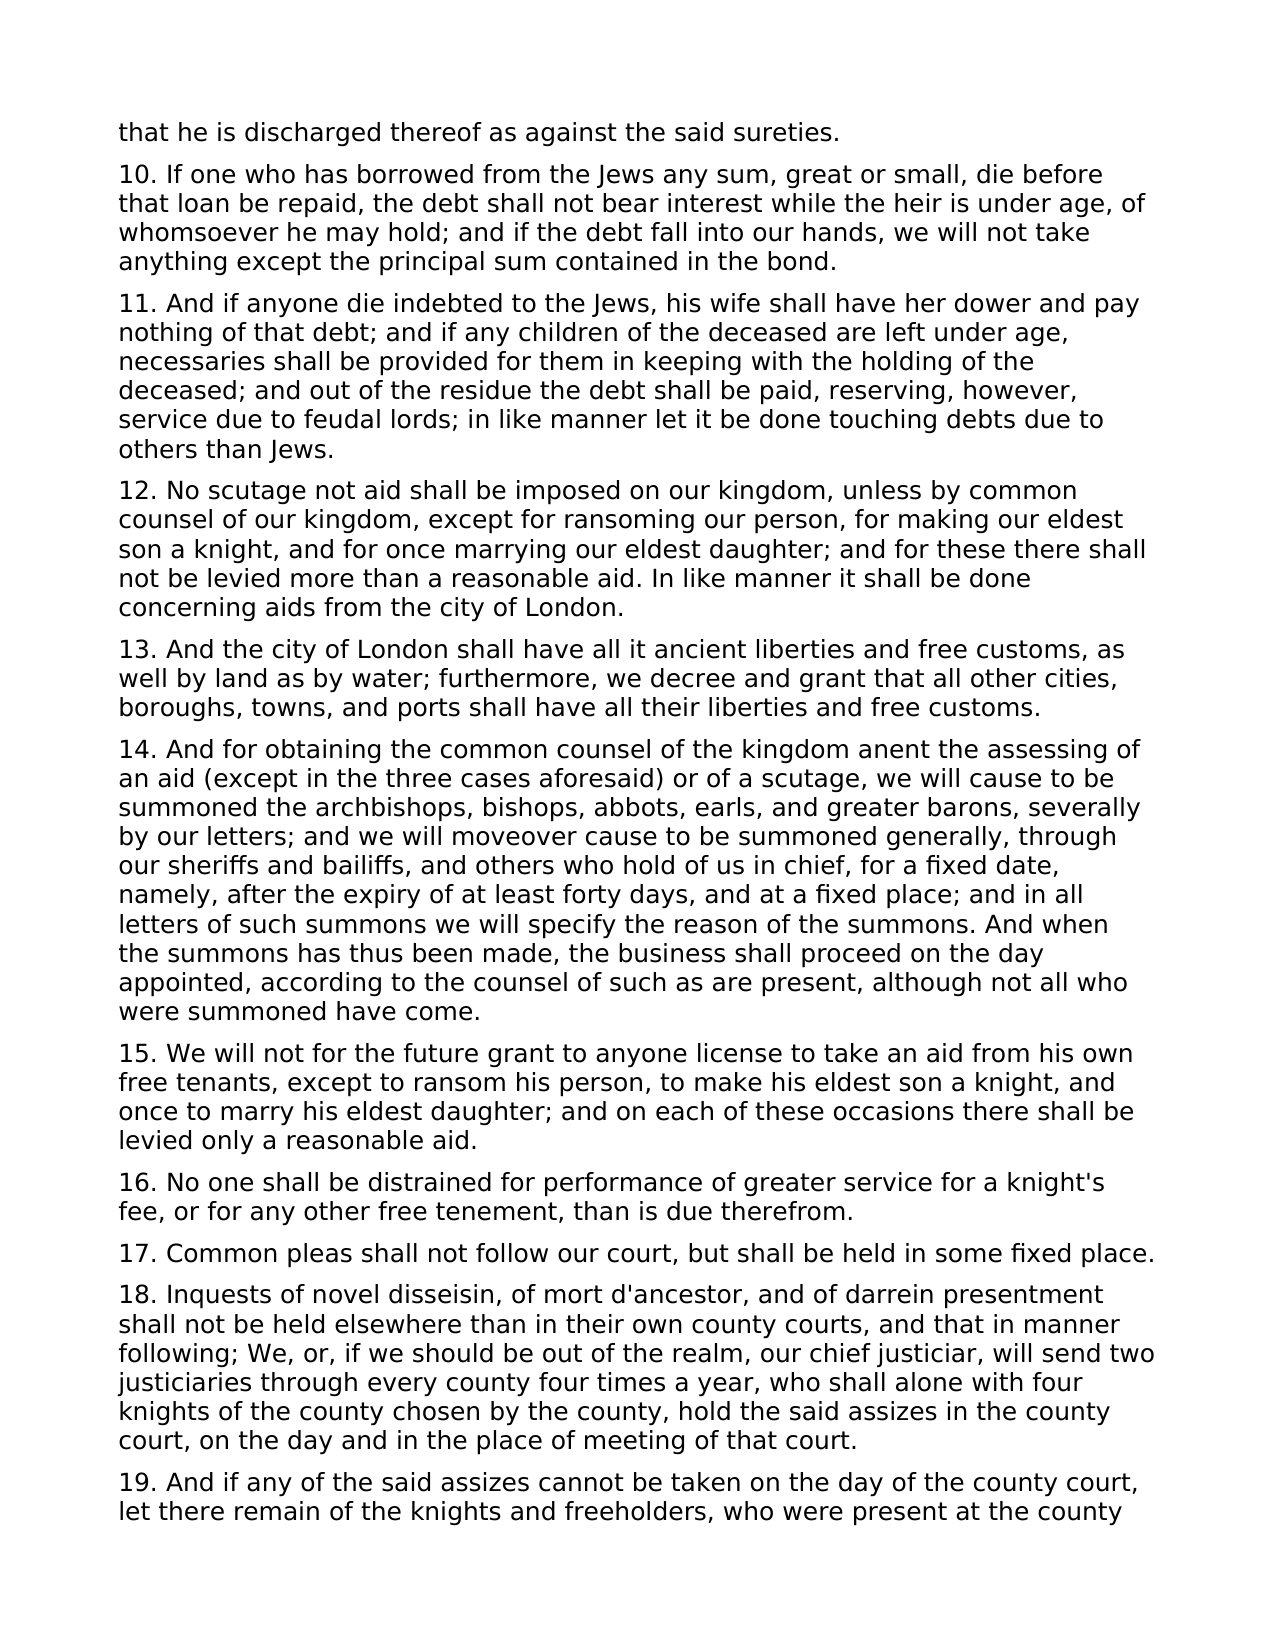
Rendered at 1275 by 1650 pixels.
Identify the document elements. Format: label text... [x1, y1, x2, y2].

text 15. We will not for the future grant to anyone license to take an aid from his own free tenants, except to ransom his person, to make his eldest son a knight, and once to marry his eldest daughter; and on each of these occasions there shall be levied only a reasonable aid. [118, 1039, 1157, 1156]
text 18. Inquests of novel disseisin, of mort d'ancestor, and of darrein presentment shall not be held elsewhere than in their own county courts, and that in manner following; We, or, if we should be out of the realm, our chief justiciar, will send two justiciaries through every county four times a year, who shall alone with four knights of the county chosen by the county, hold the said assizes in the county court, on the day and in the place of meeting of that court. [118, 1281, 1157, 1456]
text 19. And if any of the said assizes cannot be taken on the day of the county court, let there remain of the knights and freeholders, who were present at the county [118, 1468, 1157, 1526]
text 10. If one who has borrowed from the Jews any sum, great or small, die before that loan be repaid, the debt shall not bear interest while the heir is under age, of whomsoever he may hold; and if the debt fall into our hands, we will not take anything except the principal sum contained in the bond. [118, 160, 1157, 276]
text that he is discharged thereof as against the said sureties. [118, 118, 1157, 147]
text 13. And the city of London shall have all it ancient liberties and free customs, as well by land as by water; furthermore, we decree and grant that all other cities, boroughs, towns, and ports shall have all their liberties and free customs. [118, 635, 1157, 722]
text 16. No one shall be distrained for performance of greater service for a knight's fee, or for any other free tenement, than is due therefrom. [118, 1168, 1157, 1226]
text 14. And for obtaining the common counsel of the kingdom anent the assessing of an aid (except in the three cases aforesaid) or of a scutage, we will cause to be summoned the archbishops, bishops, abbots, earls, and greater barons, severally by our letters; and we will moveover cause to be summoned generally, through our sheriffs and bailiffs, and others who hold of us in chief, for a fixed date, namely, after the expiry of at least forty days, and at a fixed place; and in all letters of such summons we will specify the reason of the summons. And when the summons has thus been made, the business shall proceed on the day appointed, according to the counsel of such as are present, although not all who were summoned have come. [118, 735, 1157, 1026]
text 17. Common pleas shall not follow our court, but shall be held in some fixed place. [118, 1239, 1157, 1268]
text 11. And if anyone die indebted to the Jews, his wife shall have her dower and pay nothing of that debt; and if any children of the deceased are left under age, necessaries shall be provided for them in keeping with the holding of the deceased; and out of the residue the debt shall be paid, reserving, however, service due to feudal lords; in like manner let it be done touching debts due to others than Jews. [118, 289, 1157, 464]
text 12. No scutage not aid shall be imposed on our kingdom, unless by common counsel of our kingdom, except for ransoming our person, for making our eldest son a knight, and for once marrying our eldest daughter; and for these there shall not be levied more than a reasonable aid. In like manner it shall be done concerning aids from the city of London. [118, 476, 1157, 622]
